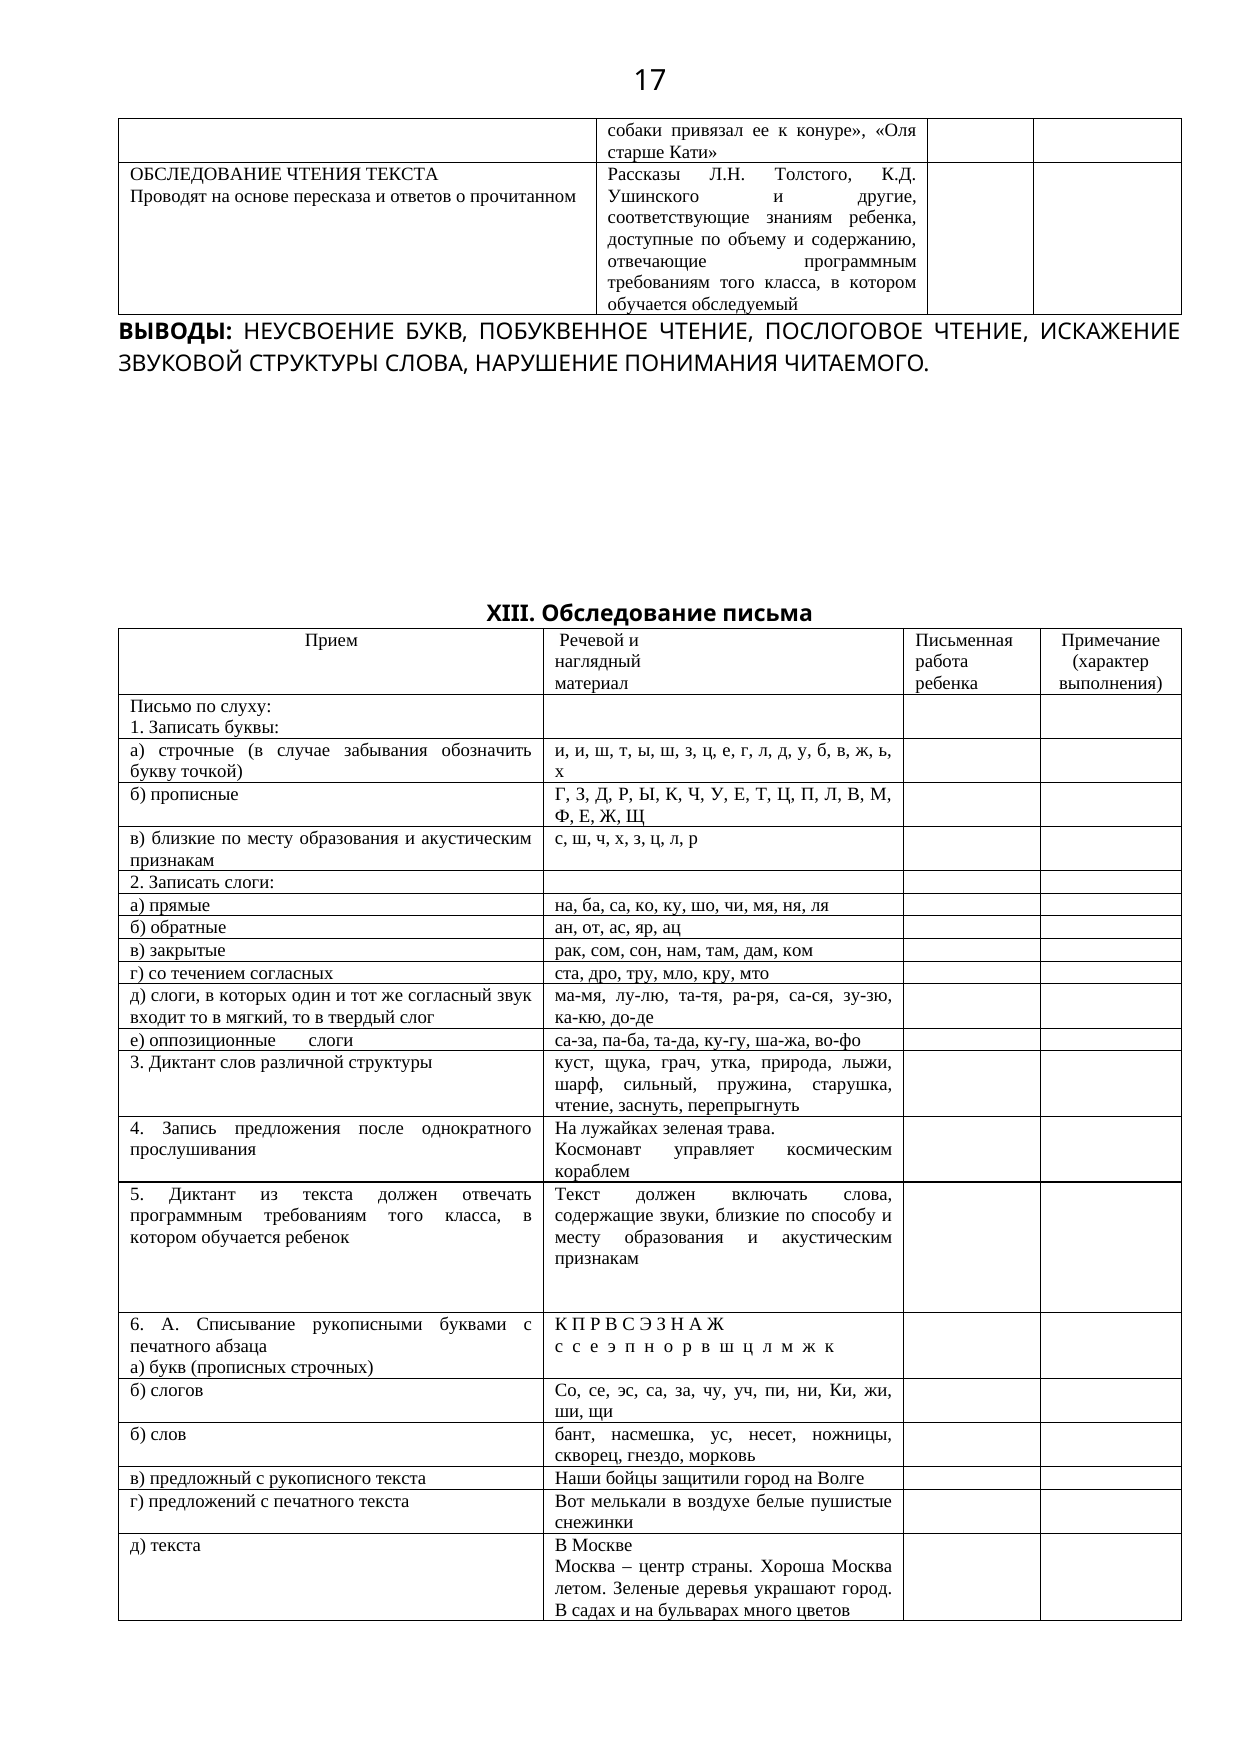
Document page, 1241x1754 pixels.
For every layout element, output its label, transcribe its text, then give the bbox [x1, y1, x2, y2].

table_cell [1041, 827, 1181, 870]
table_cell [904, 1467, 1040, 1488]
table_cell К П Р В С Э З Н А Ж с с е э п н о р в ш ц л м ж к [544, 1313, 903, 1378]
text XIII. Обследование письма [118, 597, 1181, 628]
table_cell собаки привязал ее к конуре», «Оля старше Кати» [597, 119, 927, 162]
table_cell [904, 894, 1040, 915]
table_cell [1034, 119, 1181, 162]
table_cell в) близкие по месту образования и акустическим признакам [119, 827, 543, 870]
table_cell б) слогов [119, 1379, 543, 1422]
table_cell [904, 1490, 1040, 1533]
table_cell [1041, 939, 1181, 961]
table_cell [1041, 984, 1181, 1027]
table_cell в) закрытые [119, 939, 543, 961]
table_cell [1041, 1313, 1181, 1378]
table_cell [1041, 1467, 1181, 1488]
table_cell [904, 939, 1040, 961]
table_cell [119, 119, 596, 162]
table_cell [904, 695, 1040, 738]
table_cell [904, 739, 1040, 782]
table_cell [904, 1423, 1040, 1466]
table_cell [928, 119, 1033, 162]
table_cell [904, 1051, 1040, 1116]
table_cell а) строчные (в случае забывания обозначить букву точкой) [119, 739, 543, 782]
table_cell [904, 1313, 1040, 1378]
table_header Письменная работа ребенка [904, 629, 1040, 693]
table_cell [904, 1534, 1040, 1620]
text Выводы: неусвоение букв, побуквенное чтение, послоговое чтение, искажение звуковой структуры слова, нарушение понимания читаемого. [118, 315, 1181, 378]
table_cell ста, дро, тру, мло, кру, мто [544, 962, 903, 983]
table_cell Г, З, Д, Р, Ы, К, Ч, У, Е, Т, Ц, П, Л, В, М, Ф, Е, Ж, Щ [544, 783, 903, 826]
table_cell б) обратные [119, 916, 543, 938]
table_header Прием [119, 629, 543, 693]
table_cell са-за, па-ба, та-да, ку-гу, ша-жа, во-фо [544, 1029, 903, 1050]
table_cell на, ба, са, ко, ку, шо, чи, мя, ня, ля [544, 894, 903, 915]
table_cell Текст должен включать слова, содержащие звуки, близкие по способу и месту образования и акустическим признакам [544, 1183, 903, 1312]
table_cell [904, 1379, 1040, 1422]
table_cell 5. Диктант из текста должен отвечать программным требованиям того класса, в котором обучается ребенок [119, 1183, 543, 1312]
table_cell [928, 163, 1033, 314]
table_cell [1041, 1183, 1181, 1312]
table_cell [1041, 871, 1181, 893]
table_cell Рассказы Л.Н. Толстого, К.Д. Ушинского и другие, соответствующие знаниям ребенка, доступные по объему и содержанию, отвечающие программным требованиям того класса, в котором обучается обследуемый [597, 163, 927, 314]
table_cell 6. А. Списывание рукописными буквами с печатного абзаца а) букв (прописных строчных) [119, 1313, 543, 1378]
table_cell [904, 1117, 1040, 1181]
table_cell [904, 783, 1040, 826]
table_cell [1041, 783, 1181, 826]
table_cell [904, 1029, 1040, 1050]
table_cell [1034, 163, 1181, 314]
table_cell [1041, 695, 1181, 738]
table_cell 4. Запись предложения после однократного прослушивания [119, 1117, 543, 1181]
table_cell В Москве Москва – центр страны. Хороша Москва летом. Зеленые деревья украшают город. В садах и на бульварах много цветов [544, 1534, 903, 1620]
table_cell [1041, 1423, 1181, 1466]
table_cell 3. Диктант слов различной структуры [119, 1051, 543, 1116]
table_cell д) слоги, в которых один и тот же согласный звук входит то в мягкий, то в твердый слог [119, 984, 543, 1027]
table_cell д) текста [119, 1534, 543, 1620]
table_cell [904, 1183, 1040, 1312]
table_cell [904, 984, 1040, 1027]
table_cell [544, 871, 903, 893]
table_cell куст, щука, грач, утка, природа, лыжи, шарф, сильный, пружина, старушка, чтение, заснуть, перепрыгнуть [544, 1051, 903, 1116]
table_cell Со, се, эс, са, за, чу, уч, пи, ни, Ки, жи, ши, щи [544, 1379, 903, 1422]
table_cell На лужайках зеленая трава. Космонавт управляет космическим кораблем [544, 1117, 903, 1181]
table_cell [1041, 1029, 1181, 1050]
table_cell [1041, 1117, 1181, 1181]
table_cell с, ш, ч, х, з, ц, л, р [544, 827, 903, 870]
table_cell ма-мя, лу-лю, та-тя, ра-ря, са-ся, зу-зю, ка-кю, до-де [544, 984, 903, 1027]
table_cell г) со течением согласных [119, 962, 543, 983]
table_cell [904, 827, 1040, 870]
table_cell [544, 695, 903, 738]
table_cell рак, сом, сон, нам, там, дам, ком [544, 939, 903, 961]
table_cell [1041, 1490, 1181, 1533]
table_cell ан, от, ас, яр, ац [544, 916, 903, 938]
table_cell и, и, ш, т, ы, ш, з, ц, е, г, л, д, у, б, в, ж, ь, х [544, 739, 903, 782]
table_cell Вот мелькали в воздухе белые пушистые снежинки [544, 1490, 903, 1533]
table_cell Обследование чтения текста Проводят на основе пересказа и ответов о прочитанном [119, 163, 596, 314]
table_cell [1041, 1379, 1181, 1422]
table_cell [1041, 1534, 1181, 1620]
table_header Речевой и наглядный материал [544, 629, 903, 693]
table_cell [1041, 962, 1181, 983]
table_cell 2. Записать слоги: [119, 871, 543, 893]
table_cell е) оппозиционные слоги [119, 1029, 543, 1050]
table_cell б) прописные [119, 783, 543, 826]
table_cell в) предложный с рукописного текста [119, 1467, 543, 1488]
table_cell г) предложений с печатного текста [119, 1490, 543, 1533]
table_cell [904, 871, 1040, 893]
table_cell [904, 962, 1040, 983]
table_cell Наши бойцы защитили город на Волге [544, 1467, 903, 1488]
table_cell б) слов [119, 1423, 543, 1466]
table_header Примечание (характер выполнения) [1041, 629, 1181, 693]
table_cell [1041, 894, 1181, 915]
table_cell Письмо по слуху: 1. Записать буквы: [119, 695, 543, 738]
table_cell бант, насмешка, ус, несет, ножницы, скворец, гнездо, морковь [544, 1423, 903, 1466]
table_cell а) прямые [119, 894, 543, 915]
table_cell [1041, 916, 1181, 938]
table_cell [904, 916, 1040, 938]
table_cell [1041, 739, 1181, 782]
table_cell [1041, 1051, 1181, 1116]
